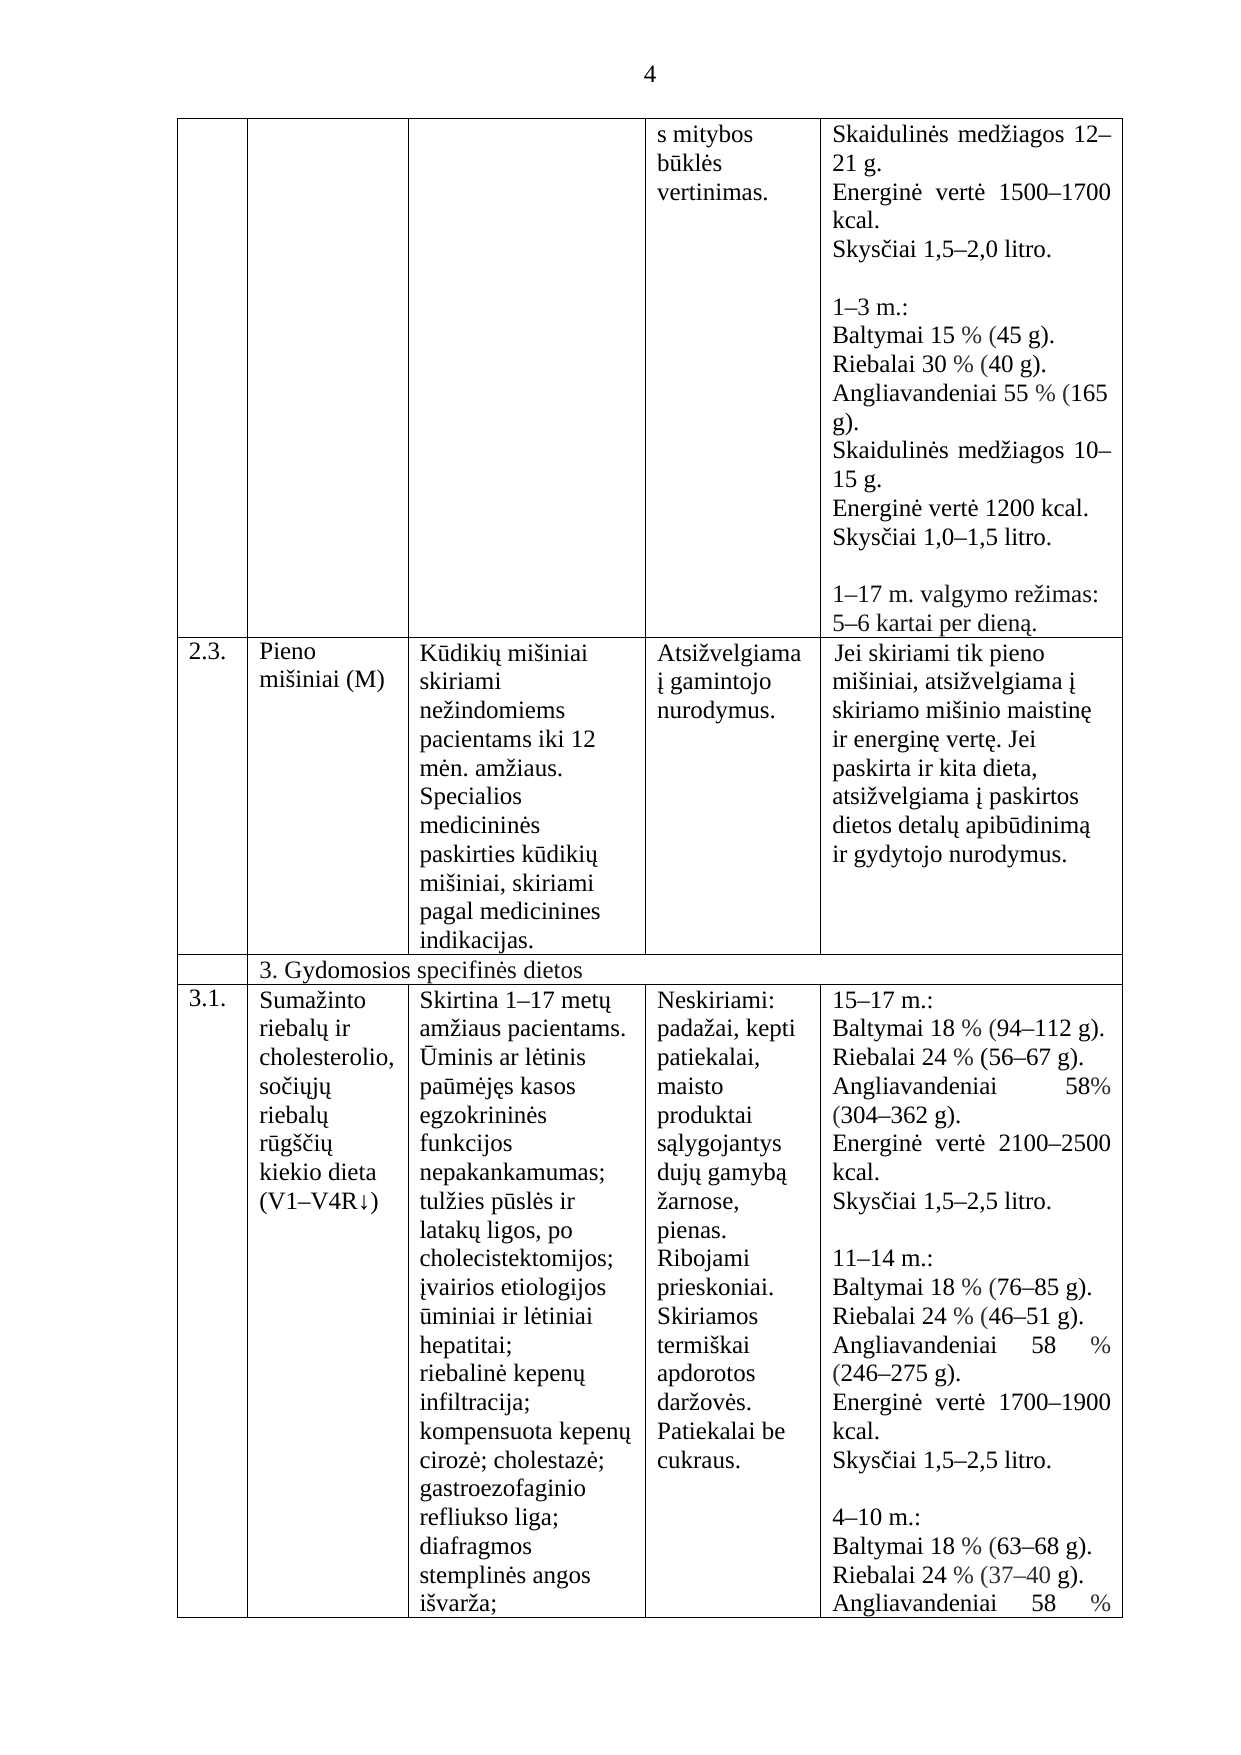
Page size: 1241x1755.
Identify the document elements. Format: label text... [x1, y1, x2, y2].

table_cell Sumažinto riebalų ir cholesterolio, sočiųjų riebalų rūgščių kiekio dieta (V1–V4R↓) [248, 985, 408, 1617]
table_cell Skaidulinės medžiagos 12–21 g. Energinė vertė 1500–1700 kcal. Skysčiai 1,5–2,0 litro. 1–3 m.: Baltymai 15 % (45 g). Riebalai 30 % (40 g). Angliavandeniai 55 % (165 g). Skaidulinės medžiagos 10–15 g. Energinė vertė 1200 kcal. Skysčiai 1,0–1,5 litro. 1–17 m. valgymo režimas: 5–6 kartai per dieną. [821, 119, 1122, 637]
table_cell [409, 119, 645, 637]
table_cell 15–17 m.: Baltymai 18 % (94–112 g). Riebalai 24 % (56–67 g). Angliavandeniai 58% (304–362 g). Energinė vertė 2100–2500 kcal. Skysčiai 1,5–2,5 litro. 11–14 m.: Baltymai 18 % (76–85 g). Riebalai 24 % (46–51 g). Angliavandeniai 58 % (246–275 g). Energinė vertė 1700–1900 kcal. Skysčiai 1,5–2,5 litro. 4–10 m.: Baltymai 18 % (63–68 g). Riebalai 24 % (37–40 g). Angliavandeniai 58 % [821, 985, 1122, 1617]
table_cell [178, 119, 247, 637]
table_cell Kūdikių mišiniai skiriami nežindomiems pacientams iki 12 mėn. amžiaus. Specialios medicininės paskirties kūdikių mišiniai, skiriami pagal medicinines indikacijas. [409, 638, 645, 954]
table_cell [178, 955, 247, 984]
table_cell Skirtina 1–17 metų amžiaus pacientams. Ūminis ar lėtinis paūmėjęs kasos egzokrininės funkcijos nepakankamumas; tulžies pūslės ir latakų ligos, po cholecistektomijos; įvairios etiologijos ūminiai ir lėtiniai hepatitai; riebalinė kepenų infiltracija; kompensuota kepenų cirozė; cholestazė; gastroezofaginio refliukso liga; diafragmos stemplinės angos išvarža; [409, 985, 645, 1617]
table_cell 2.3. [178, 638, 247, 954]
table_cell s mitybos būklės vertinimas. [646, 119, 820, 637]
table_cell Jei skiriami tik pieno mišiniai, atsižvelgiama į skiriamo mišinio maistinę ir energinę vertę. Jei paskirta ir kita dieta, atsižvelgiama į paskirtos dietos detalų apibūdinimą ir gydytojo nurodymus. [821, 638, 1122, 954]
table_cell Atsižvelgiama į gamintojo nurodymus. [646, 638, 820, 954]
table_cell Pieno mišiniai (M) [248, 638, 408, 954]
table_cell [248, 119, 408, 637]
table_cell 3. Gydomosios specifinės dietos [248, 955, 1122, 984]
table_cell 3.1. [178, 985, 247, 1617]
table_cell Neskiriami: padažai, kepti patiekalai, maisto produktai sąlygojantys dujų gamybą žarnose, pienas. Ribojami prieskoniai. Skiriamos termiškai apdorotos daržovės. Patiekalai be cukraus. [646, 985, 820, 1617]
